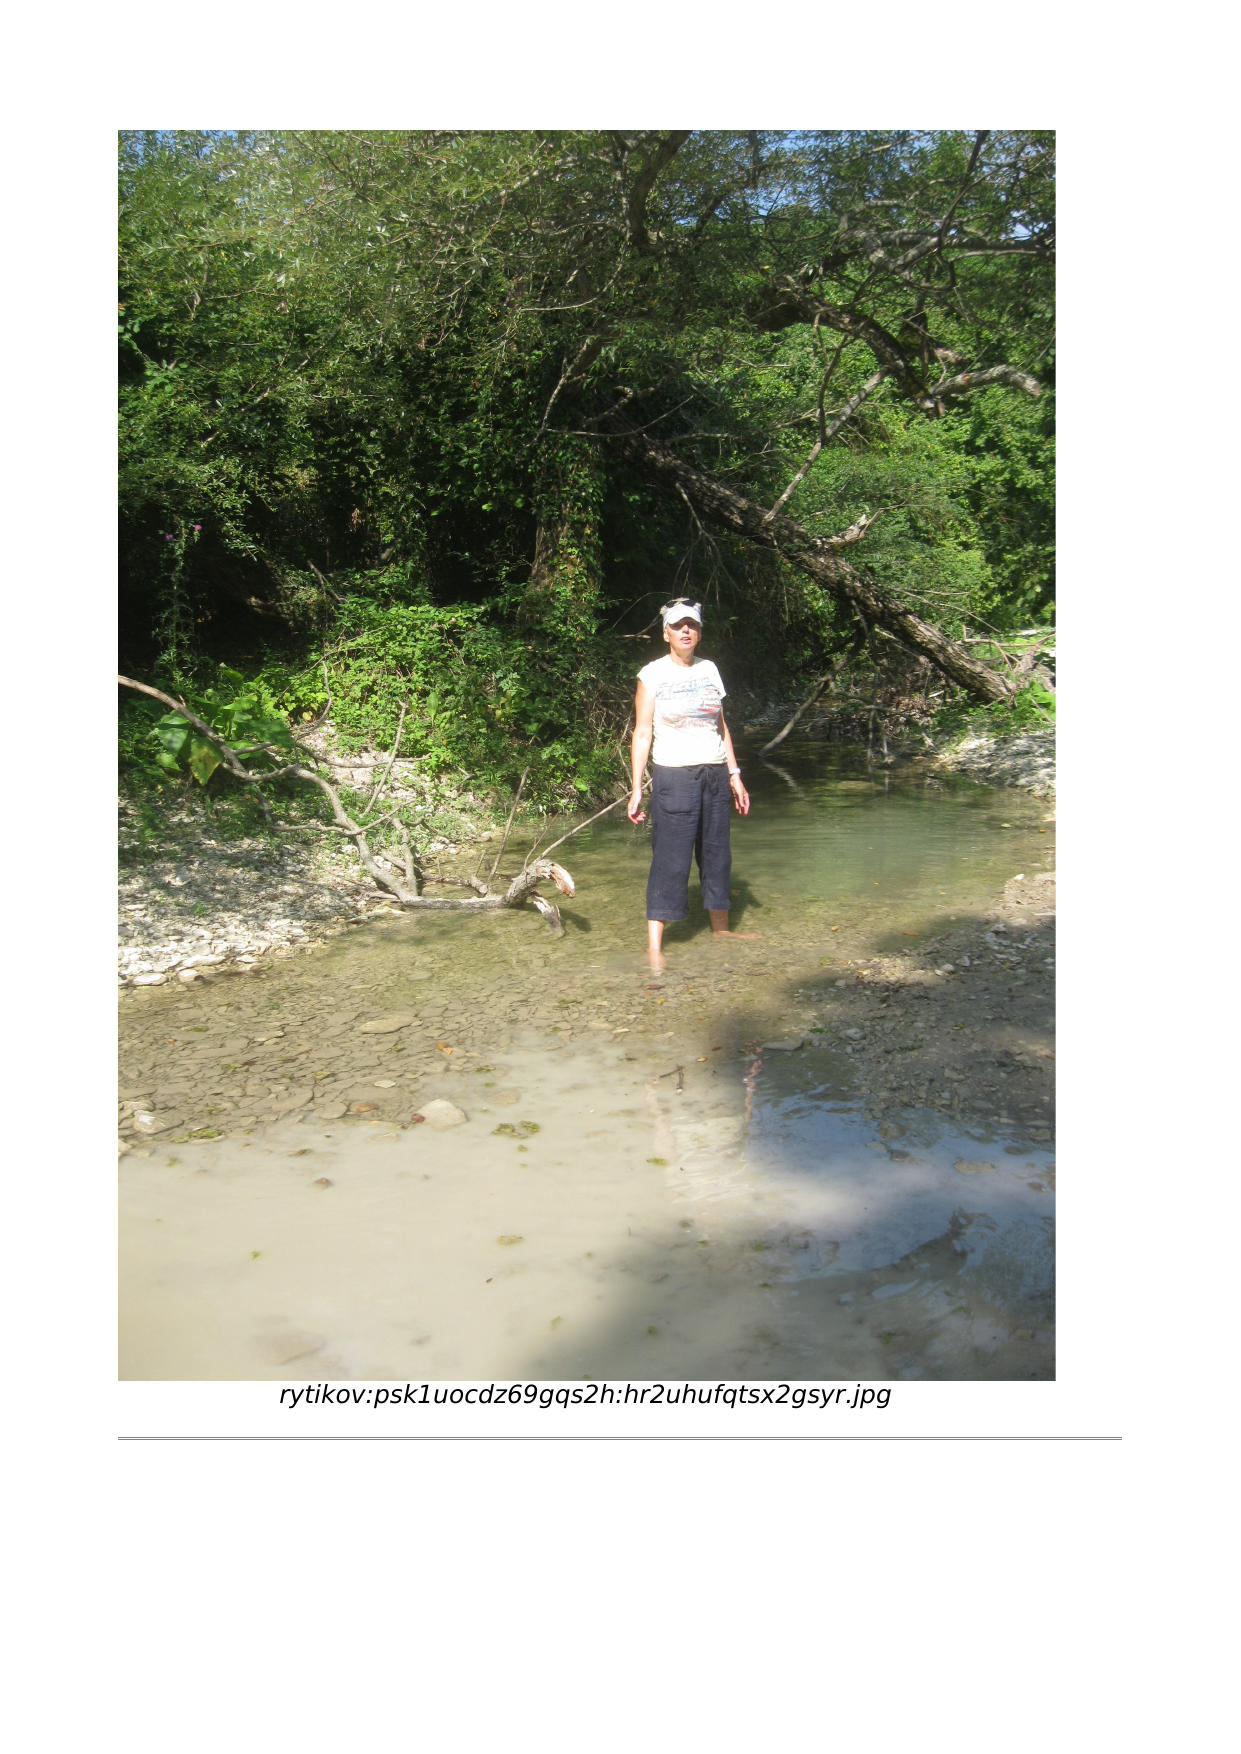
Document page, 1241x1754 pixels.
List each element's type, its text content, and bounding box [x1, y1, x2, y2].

text rytikov:psk1uocdz69gqs2h:hr2uhufqtsx2gsyr.jpg [118, 1381, 1056, 1410]
picture [118, 130, 1056, 1381]
